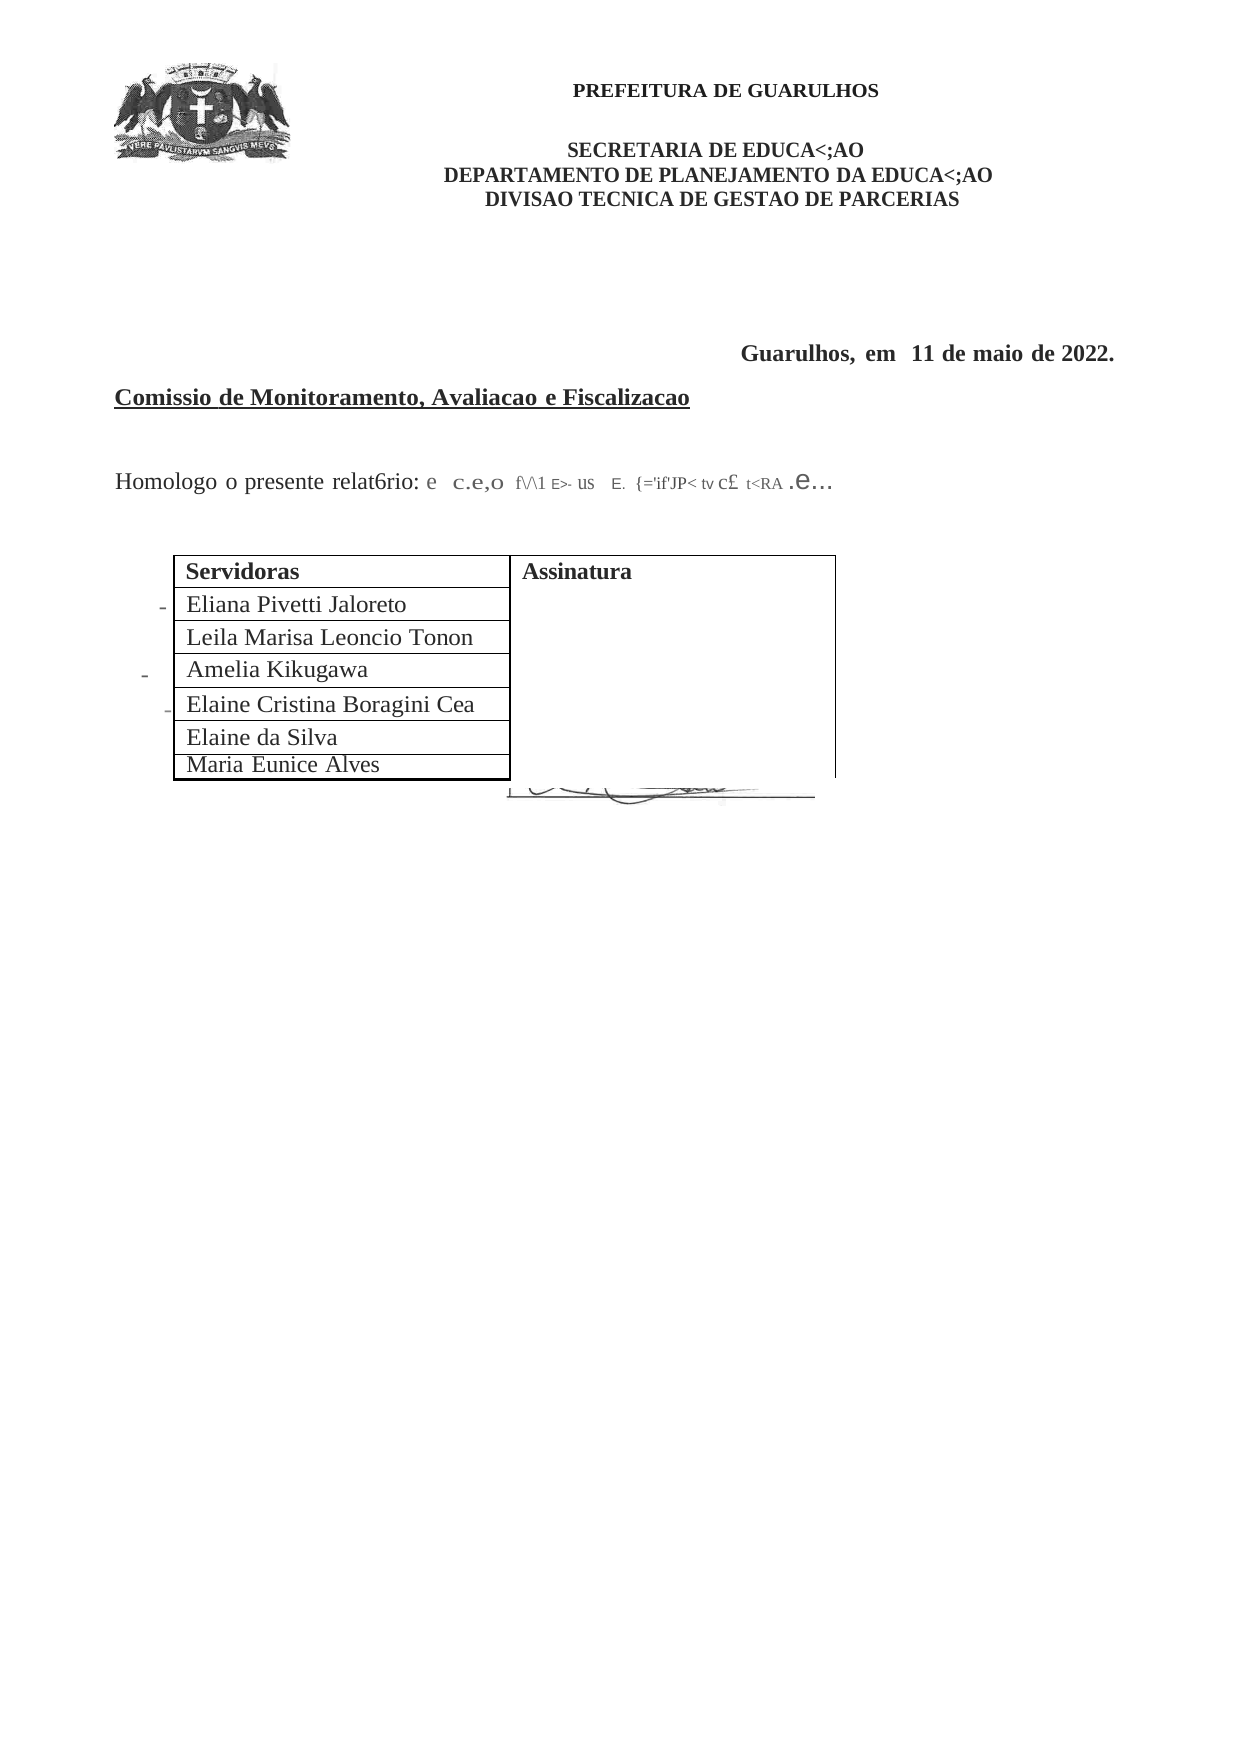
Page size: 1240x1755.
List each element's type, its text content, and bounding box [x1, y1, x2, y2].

text Comissio de Monitoramento, Avaliacao e Fiscalizacao [114, 383, 1146, 410]
table_cell Eliana Pivetti Jaloreto [175, 588, 509, 620]
text - [159, 592, 173, 619]
table_header Servidoras [175, 556, 509, 587]
text SECRETARIA DE EDUCA<;AO [567, 138, 1146, 162]
text Guarulhos, em 11 de maio de 2022. [740, 339, 1146, 367]
text - [836, 695, 1146, 723]
text - [836, 592, 1146, 619]
table_cell Leila Marisa Leoncio Tonon [175, 621, 509, 653]
text DEPARTAMENTO DE PLANEJAMENTO DA EDUCA<;AO DIVISAO TECNICA DE GESTAO DE PARCERIAS [444, 163, 1059, 211]
table_cell Elaine da Silva [175, 721, 509, 754]
table_header Assinatura [511, 556, 835, 778]
table_cell Elaine Cristina Boragini Cea [175, 688, 509, 720]
text - [173, 778, 836, 788]
table_cell Amelia Kikugawa [175, 654, 509, 687]
text - [164, 695, 173, 723]
table_cell Maria Eunice Alves [175, 755, 509, 778]
text - [836, 660, 1146, 687]
text Homologo o presente relat6rio: e c.e,o f\/\1 E>- us E. {='if'JP< tv c£ t<RA .e... [115, 463, 1146, 495]
text - [141, 660, 173, 687]
